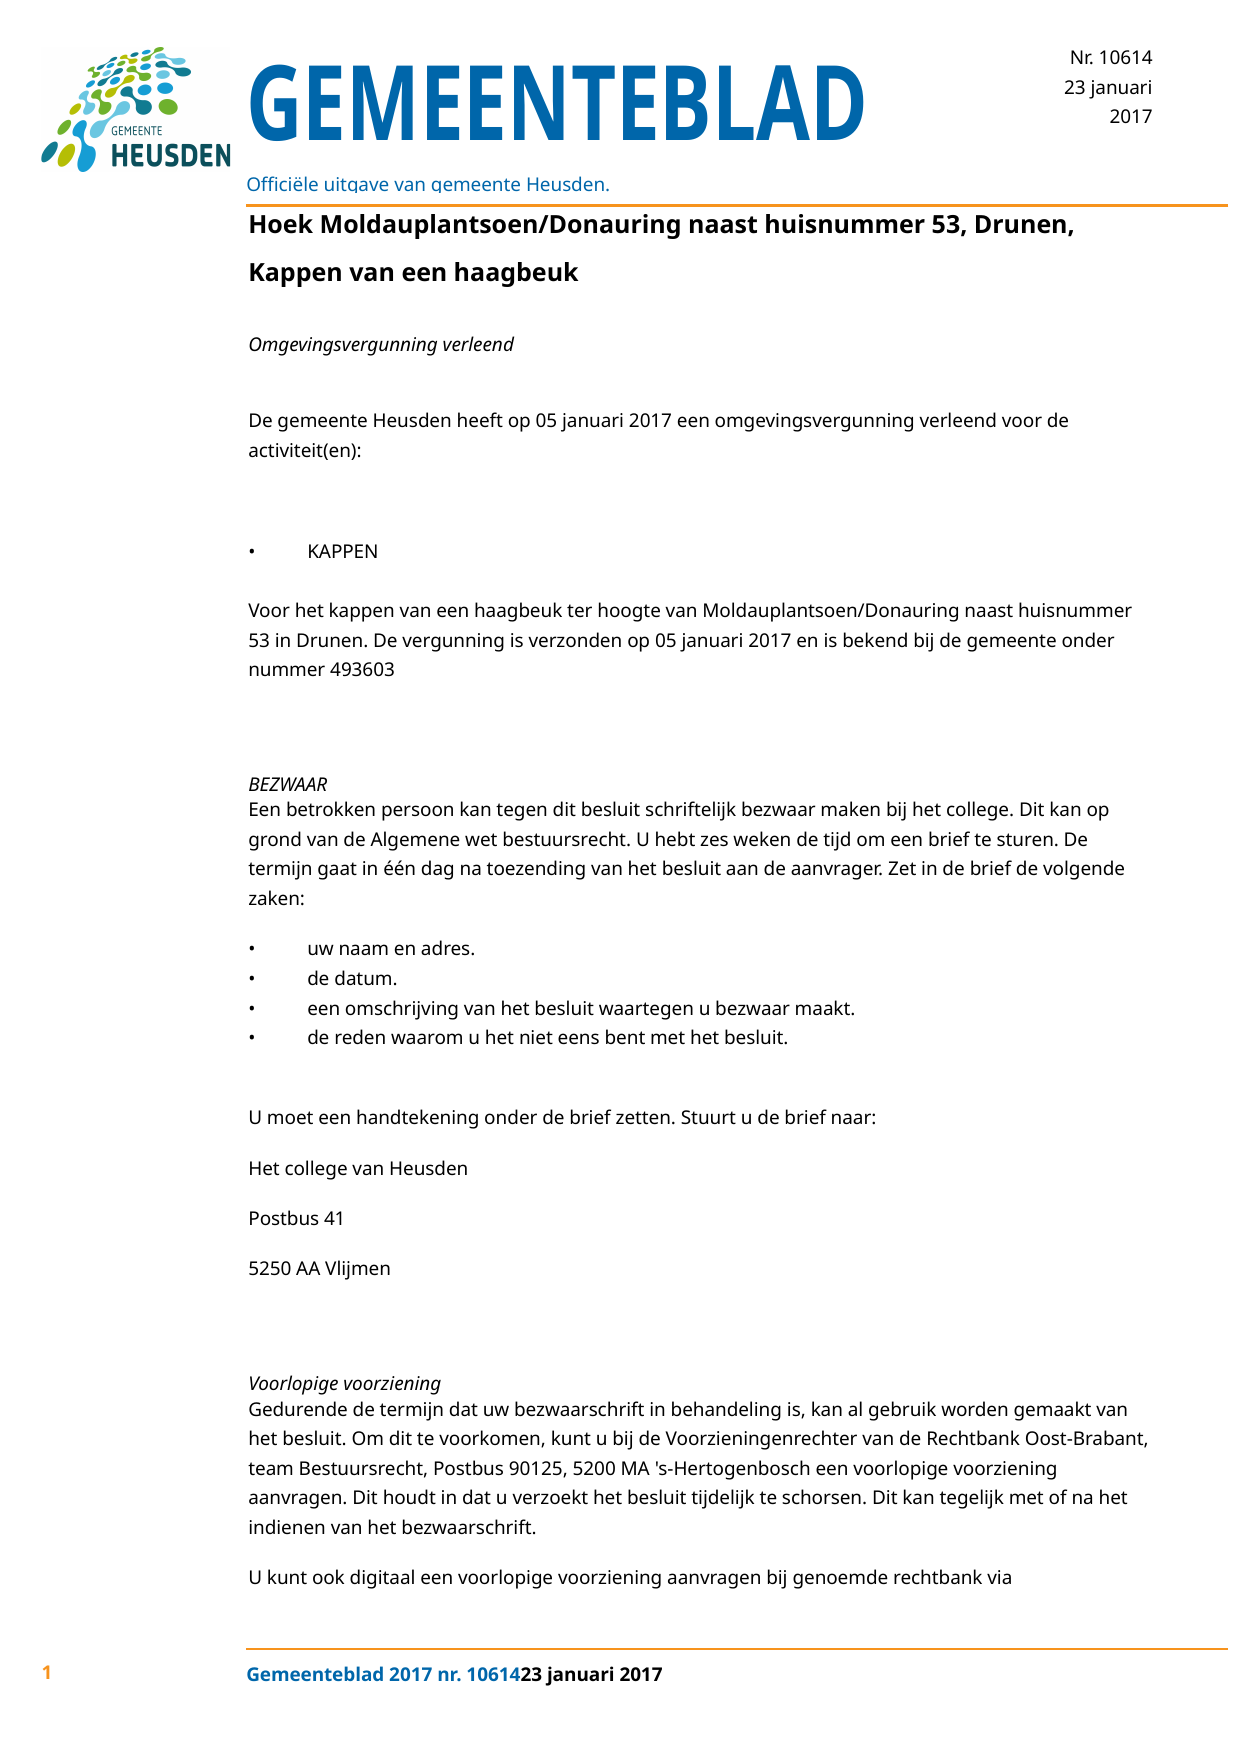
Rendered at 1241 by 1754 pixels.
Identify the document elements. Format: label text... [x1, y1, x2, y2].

text BEZWAAR [248, 771, 1152, 796]
text U kunt ook digitaal een voorlopige voorziening aanvragen bij genoemde rechtbank via [248, 1564, 1152, 1590]
text Omgevingsvergunning verleend [248, 331, 1152, 357]
text Voor het kappen van een haagbeuk ter hoogte van Moldauplantsoen/Donauring naast huisnummer 53 in Drunen. De vergunning is verzonden op 05 januari 2017 en is bekend bij de gemeente onder nummer 493603 [248, 597, 1152, 682]
text Een betrokken persoon kan tegen dit besluit schriftelijk bezwaar maken bij het college. Dit kan op grond van de Algemene wet bestuursrecht. U hebt zes weken de tijd om een brief te sturen. De termijn gaat in één dag na toezending van het besluit aan de aanvrager. Zet in de brief de volgende zaken: [248, 796, 1152, 911]
text De gemeente Heusden heeft op 05 januari 2017 een omgevingsvergunning verleend voor de activiteit(en): [248, 408, 1152, 463]
text 5250 AA Vlijmen [248, 1256, 1152, 1281]
list de reden waarom u het niet eens bent met het besluit. [248, 1024, 1152, 1050]
text Voorlopige voorziening [248, 1370, 1152, 1396]
list uw naam en adres. [248, 936, 1152, 961]
list KAPPEN [248, 538, 1152, 564]
text U moet een handtekening onder de brief zetten. Stuurt u de brief naar: [248, 1104, 1152, 1130]
text Postbus 41 [248, 1205, 1152, 1231]
list de datum. [248, 965, 1152, 991]
picture [41, 47, 231, 172]
text Het college van Heusden [248, 1155, 1152, 1181]
text Hoek Moldauplantsoen/Donauring naast huisnummer 53, Drunen, Kappen van een haagbeuk [248, 207, 1152, 288]
text Gedurende de termijn dat uw bezwaarschrift in behandeling is, kan al gebruik worden gemaakt van het besluit. Om dit te voorkomen, kunt u bij de Voorzieningenrechter van de Rechtbank Oost-Brabant, team Bestuursrecht, Postbus 90125, 5200 MA 's-Hertogenbosch een voorlopige voorziening aanvragen. Dit houdt in dat u verzoekt het besluit tijdelijk te schorsen. Dit kan tegelijk met of na het indienen van het bezwaarschrift. [248, 1396, 1152, 1540]
list een omschrijving van het besluit waartegen u bezwaar maakt. [248, 995, 1152, 1021]
